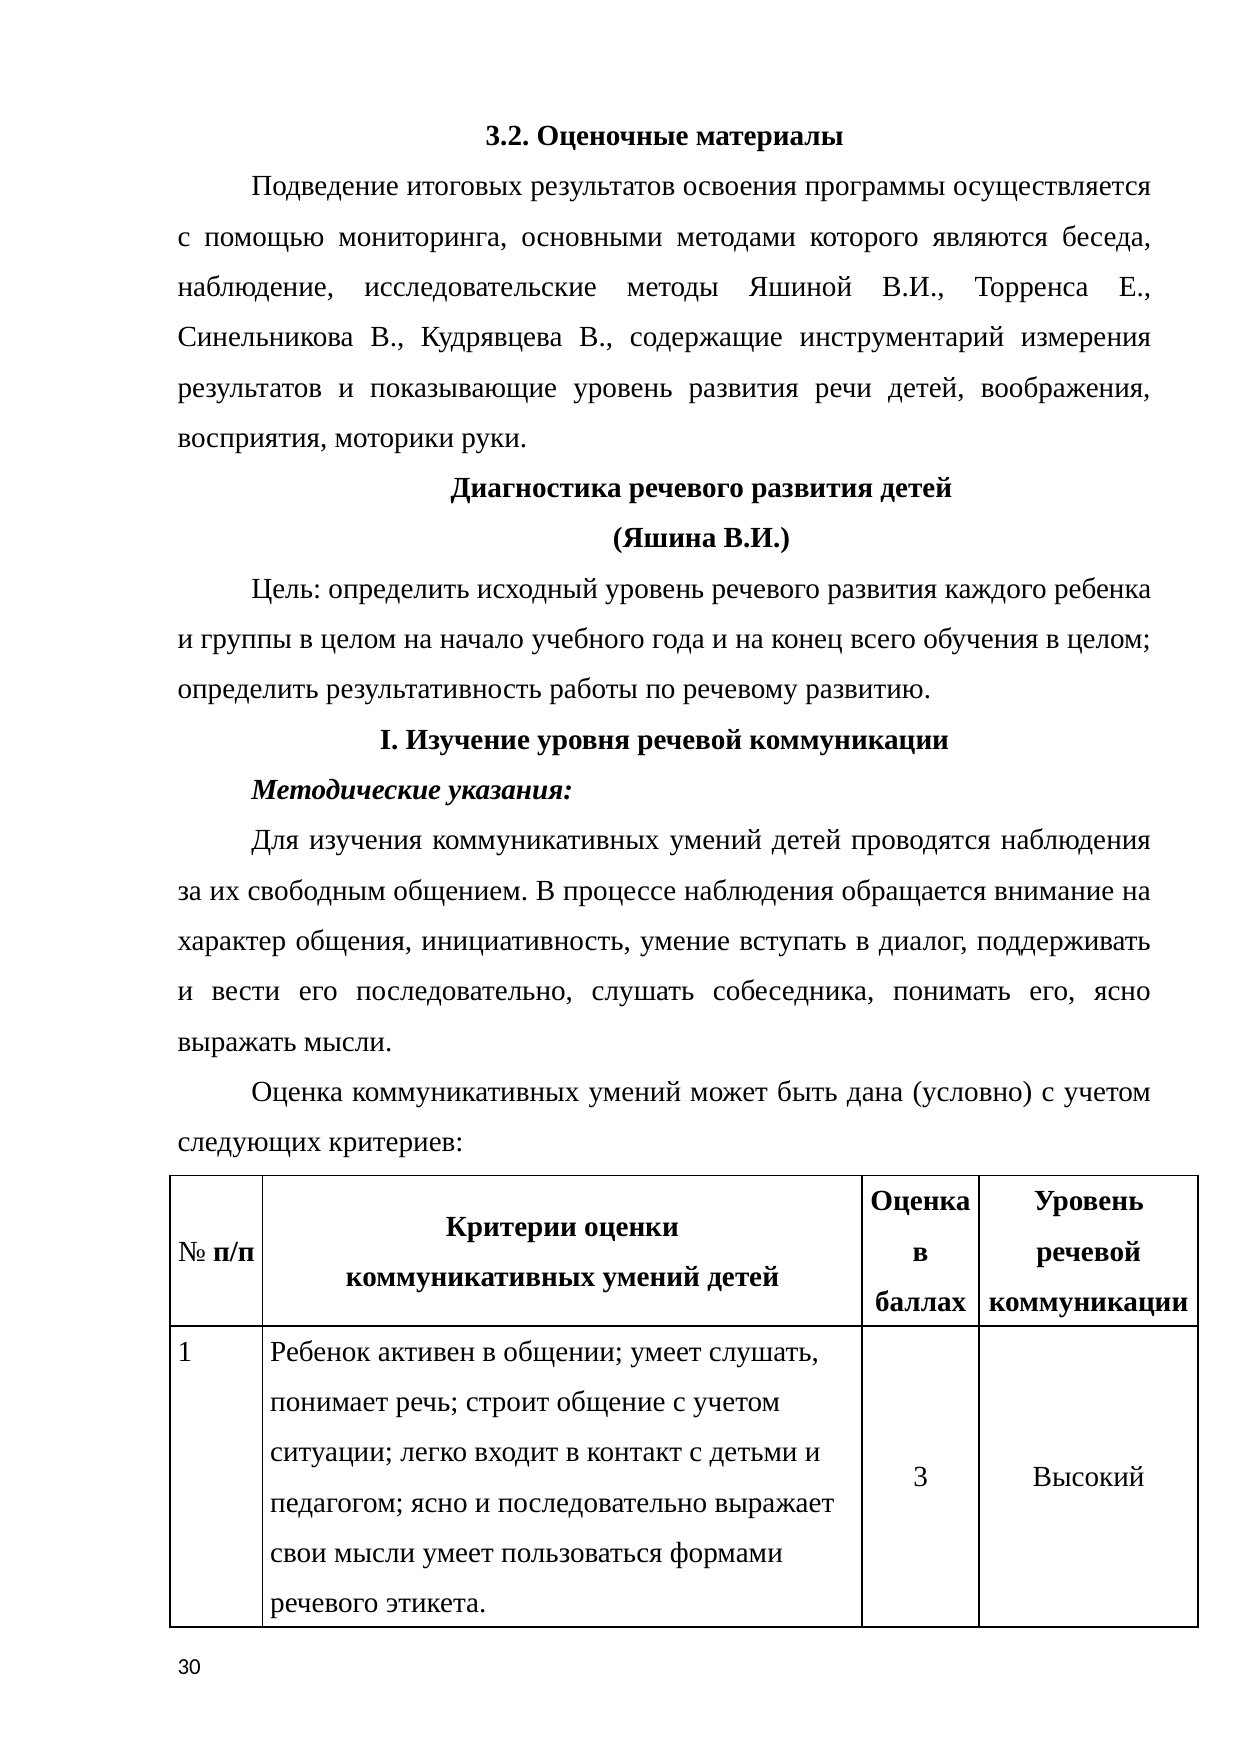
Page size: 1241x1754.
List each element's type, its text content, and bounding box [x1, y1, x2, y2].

text Методические указания: [177, 772, 1152, 806]
table_header № п/п [171, 1176, 262, 1325]
subtitle 3.2. Оценочные материалы [177, 118, 1152, 152]
table_header Критерии оценки коммуникативных умений детей [263, 1176, 861, 1325]
table_header Оценка в баллах [863, 1176, 978, 1325]
text Для изучения коммуникативных умений детей проводятся наблюдения за их свободным общением. В процессе наблюдения обращается внимание на характер общения, инициативность, умение вступать в диалог, поддерживать и вести его последовательно, слушать собеседника, понимать его, ясно выражать мысли. [177, 822, 1152, 1057]
table_cell Высокий [980, 1327, 1197, 1626]
table_cell 3 [863, 1327, 978, 1626]
text (Яшина В.И.) [177, 521, 1152, 554]
text Диагностика речевого развития детей [177, 470, 1152, 504]
table_header Уровень речевой коммуникации [980, 1176, 1197, 1325]
text Цель: определить исходный уровень речевого развития каждого ребенка и группы в целом на начало учебного года и на конец всего обучения в целом; определить результативность работы по речевому развитию. [177, 571, 1152, 705]
text Подведение итоговых результатов освоения программы осуществляется с помощью мониторинга, основными методами которого являются беседа, наблюдение, исследовательские методы Яшиной В.И., Торренса Е., Синельникова В., Кудрявцева В., содержащие инструментарий измерения результатов и показывающие уровень развития речи детей, воображения, восприятия, моторики руки. [177, 168, 1152, 453]
subtitle I. Изучение уровня речевой коммуникации [177, 722, 1152, 755]
table_cell 1 [171, 1327, 262, 1626]
table_cell Ребенок активен в общении; умеет слушать, понимает речь; строит общение с учетом ситуации; легко входит в контакт с детьми и педагогом; ясно и последовательно выражает свои мысли умеет пользоваться формами речевого этикета. [263, 1327, 861, 1626]
text Оценка коммуникативных умений может быть дана (условно) с учетом следующих критериев: [177, 1074, 1152, 1158]
